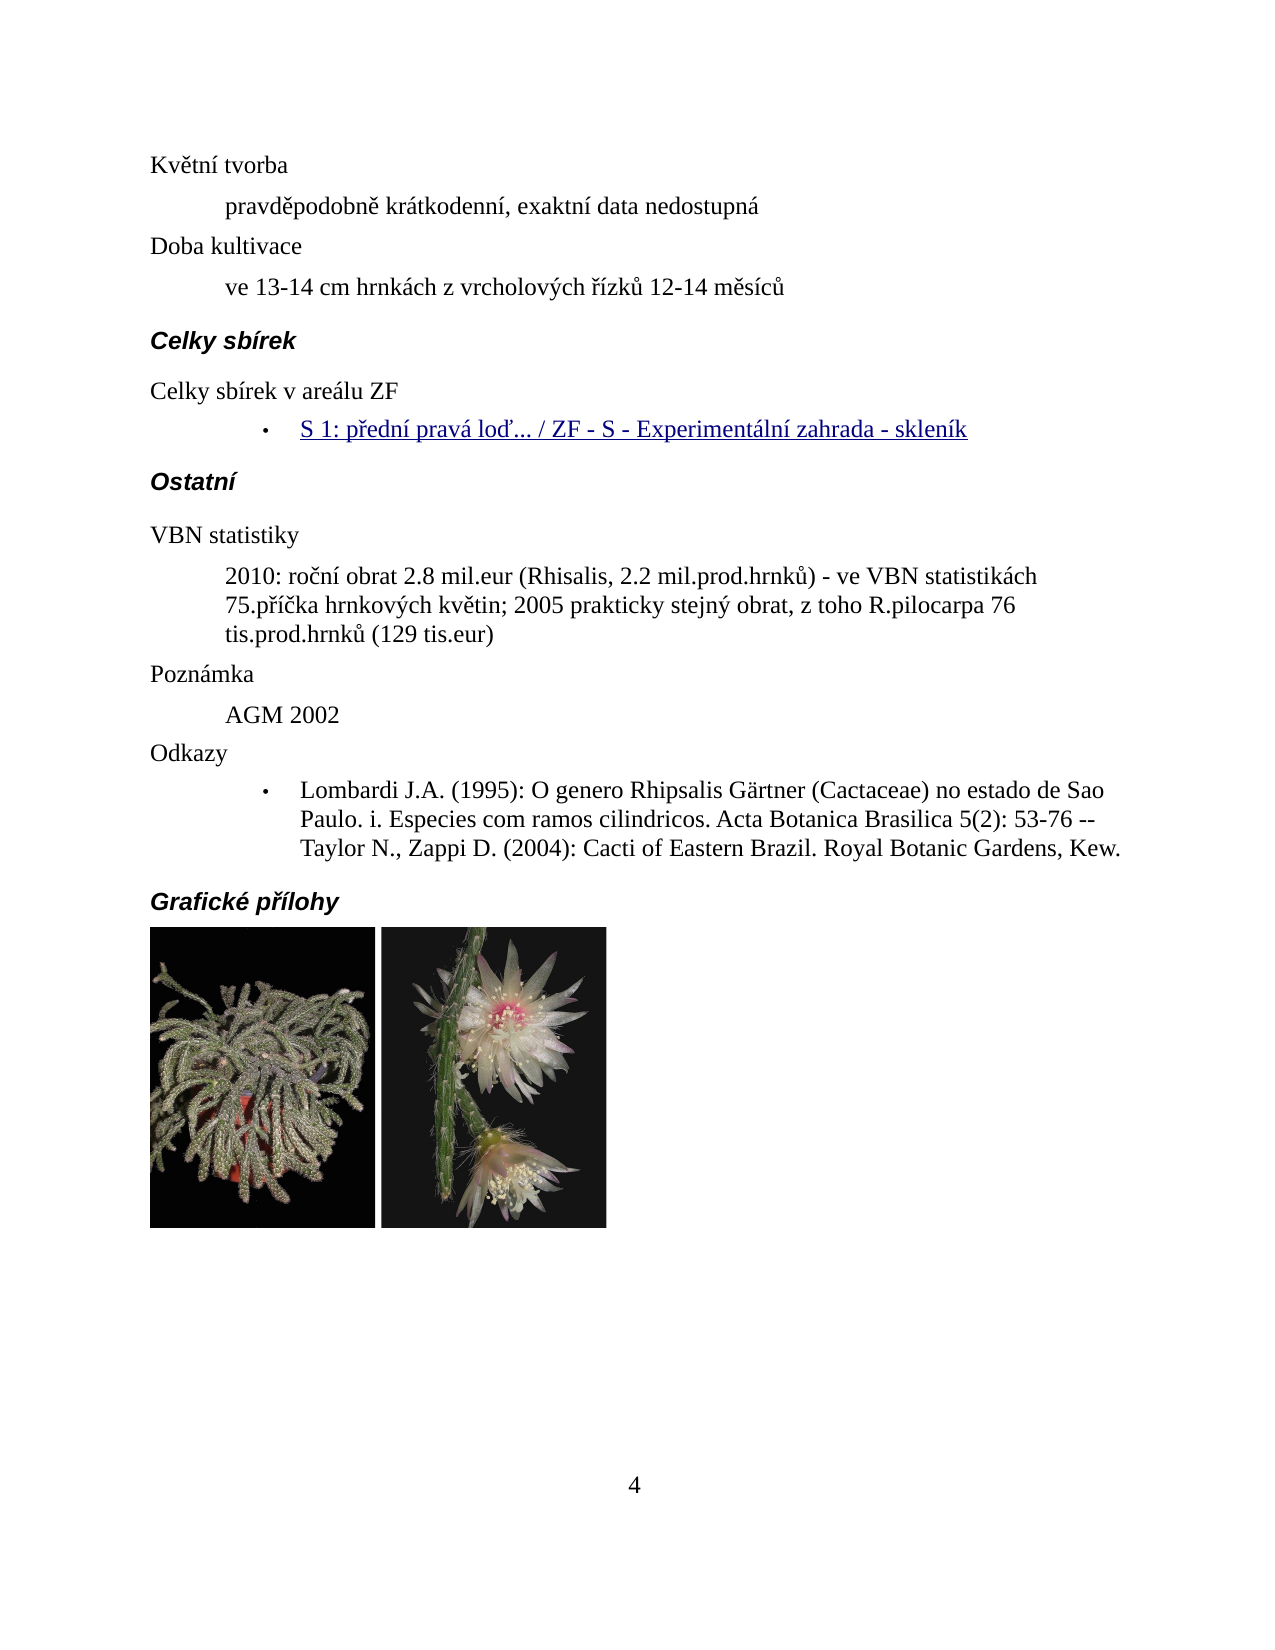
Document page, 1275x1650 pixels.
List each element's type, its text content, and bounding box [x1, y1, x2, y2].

list S 1: přední pravá loď... / ZF - S - Experimentální zahrada - skleník [262, 414, 1125, 442]
text AGM 2002 [225, 700, 1125, 729]
text Poznámka [150, 659, 1125, 688]
text Celky sbírek v areálu ZF [150, 376, 1125, 405]
picture [381, 927, 607, 1228]
picture [150, 927, 375, 1228]
text 2010: roční obrat 2.8 mil.eur (Rhisalis, 2.2 mil.prod.hrnků) - ve VBN statistikách 75.příčka hrnkových květin; 2005 prakticky stejný obrat, z toho R.pilocarpa 76 tis.prod.hrnků (129 tis.eur) [225, 561, 1125, 647]
subtitle Ostatní [150, 467, 1125, 496]
text Doba kultivace [150, 231, 1125, 260]
text VBN statistiky [150, 520, 1125, 549]
text pravděpodobně krátkodenní, exaktní data nedostupná [225, 191, 1125, 219]
text ve 13-14 cm hrnkách z vrcholových řízků 12-14 měsíců [225, 272, 1125, 301]
text Odkazy [150, 738, 1125, 767]
list Lombardi J.A. (1995): O genero Rhipsalis Gärtner (Cactaceae) no estado de Sao Paulo. i. Especies com ramos cilindricos. Acta Botanica Brasilica 5(2): 53-76 -- Taylor N., Zappi D. (2004): Cacti of Eastern Brazil. Royal Botanic Gardens, Kew. [262, 776, 1125, 862]
text Květní tvorba [150, 150, 1125, 179]
subtitle Grafické přílohy [150, 887, 1125, 915]
subtitle Celky sbírek [150, 326, 1125, 354]
